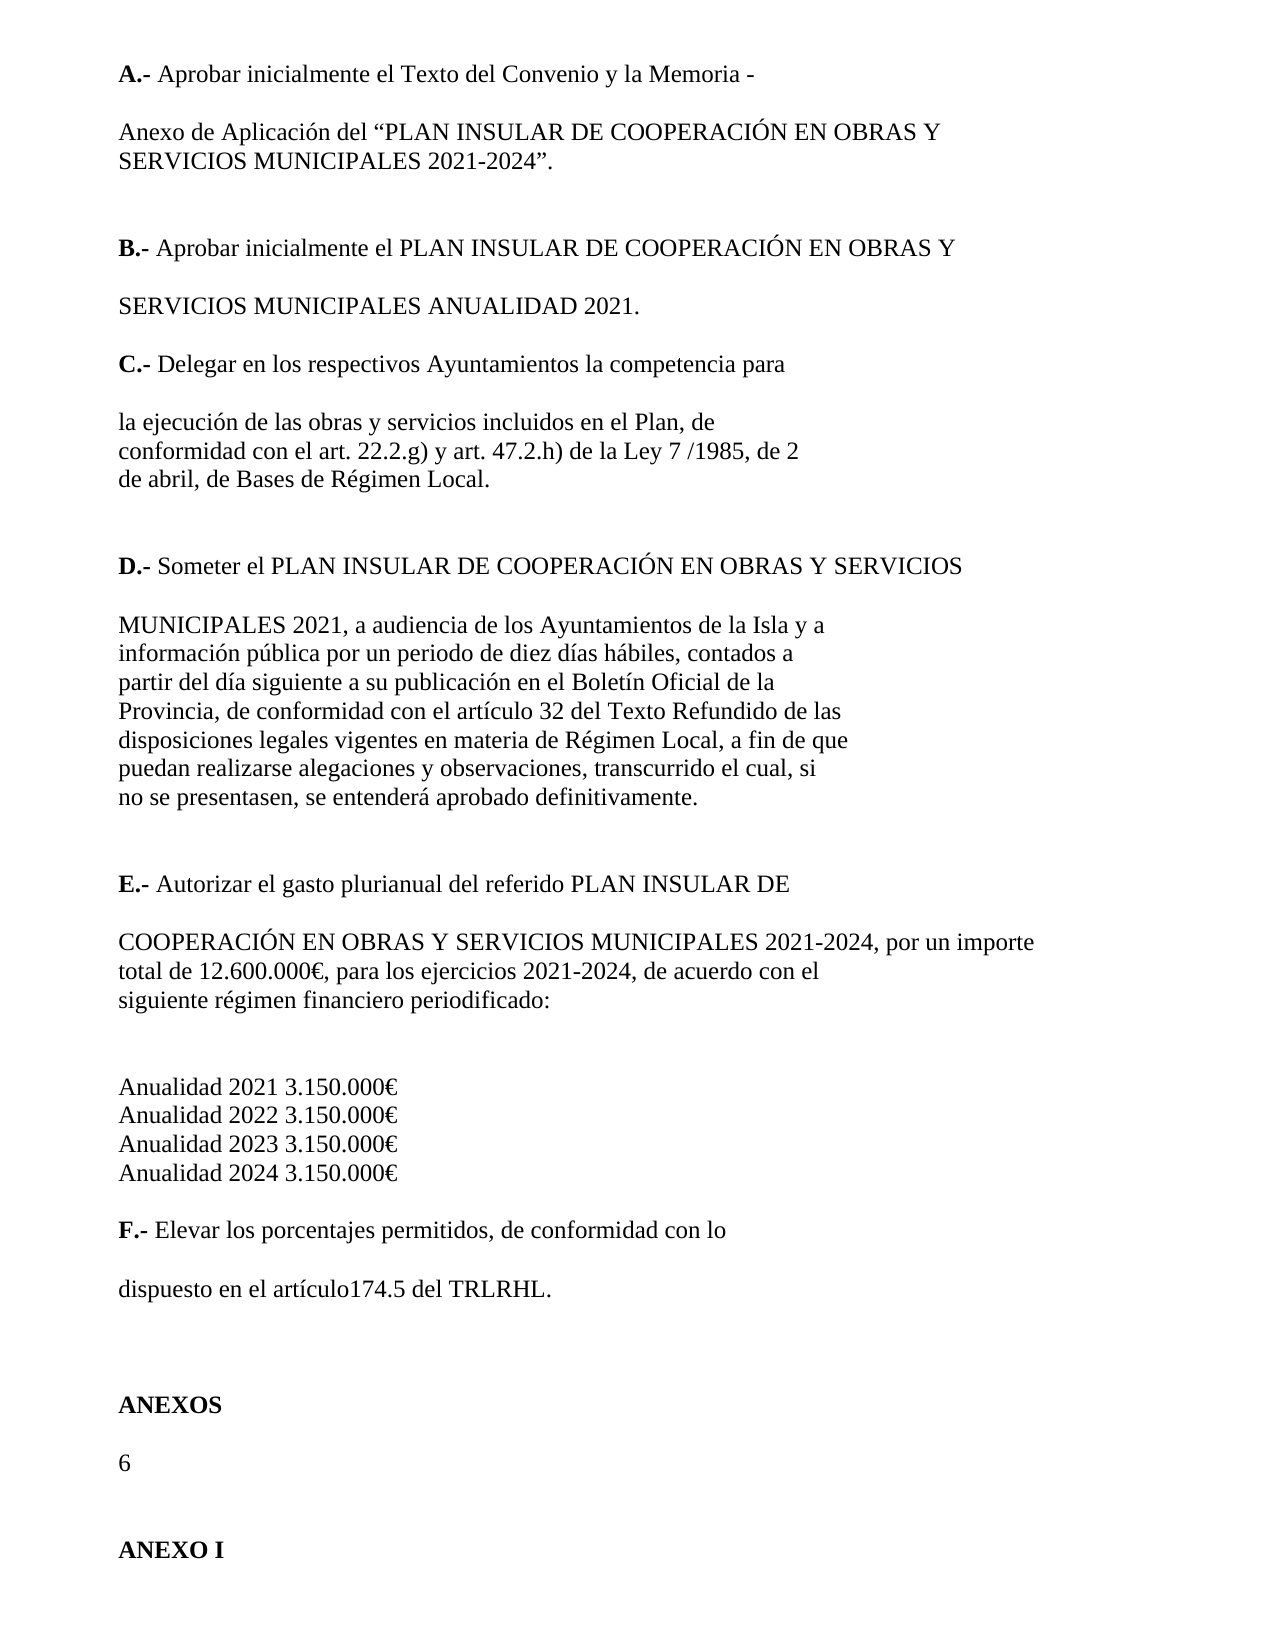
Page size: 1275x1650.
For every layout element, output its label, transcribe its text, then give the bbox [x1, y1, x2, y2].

text la ejecución de las obras y servicios incluidos en el Plan, de conformidad con el art. 22.2.g) y art. 47.2.h) de la Ley 7 /1985, de 2 de abril, de Bases de Régimen Local. [118, 407, 1216, 493]
text Anexo de Aplicación del “PLAN INSULAR DE COOPERACIÓN EN OBRAS Y SERVICIOS MUNICIPALES 2021-2024”. [118, 117, 1216, 175]
text 6 [118, 1448, 1216, 1477]
text MUNICIPALES 2021, a audiencia de los Ayuntamientos de la Isla y a información pública por un periodo de diez días hábiles, contados a partir del día siguiente a su publicación en el Boletín Oficial de la Provincia, de conformidad con el artículo 32 del Texto Refundido de las disposiciones legales vigentes en materia de Régimen Local, a fin de que puedan realizarse alegaciones y observaciones, transcurrido el cual, si no se presentasen, se entenderá aprobado definitivamente. [118, 610, 1216, 811]
text D.- Someter el PLAN INSULAR DE COOPERACIÓN EN OBRAS Y SERVICIOS [118, 523, 1216, 580]
text A.- Aprobar inicialmente el Texto del Convenio y la Memoria - [118, 59, 1216, 88]
text SERVICIOS MUNICIPALES ANUALIDAD 2021. C.- Delegar en los respectivos Ayuntamientos la competencia para [118, 291, 1216, 377]
text ANEXO I [118, 1507, 1216, 1564]
text Anualidad 2021 3.150.000€ Anualidad 2022 3.150.000€ Anualidad 2023 3.150.000€ Anualidad 2024 3.150.000€ F.- Elevar los porcentajes permitidos, de conformidad con lo [118, 1043, 1216, 1244]
text E.- Autorizar el gasto plurianual del referido PLAN INSULAR DE [118, 840, 1216, 898]
text dispuesto en el artículo174.5 del TRLRHL. [118, 1274, 1216, 1303]
text B.- Aprobar inicialmente el PLAN INSULAR DE COOPERACIÓN EN OBRAS Y [118, 204, 1216, 262]
text COOPERACIÓN EN OBRAS Y SERVICIOS MUNICIPALES 2021-2024, por un importe total de 12.600.000€, para los ejercicios 2021-2024, de acuerdo con el siguiente régimen financiero periodificado: [118, 927, 1216, 1014]
text ANEXOS [118, 1390, 1216, 1419]
